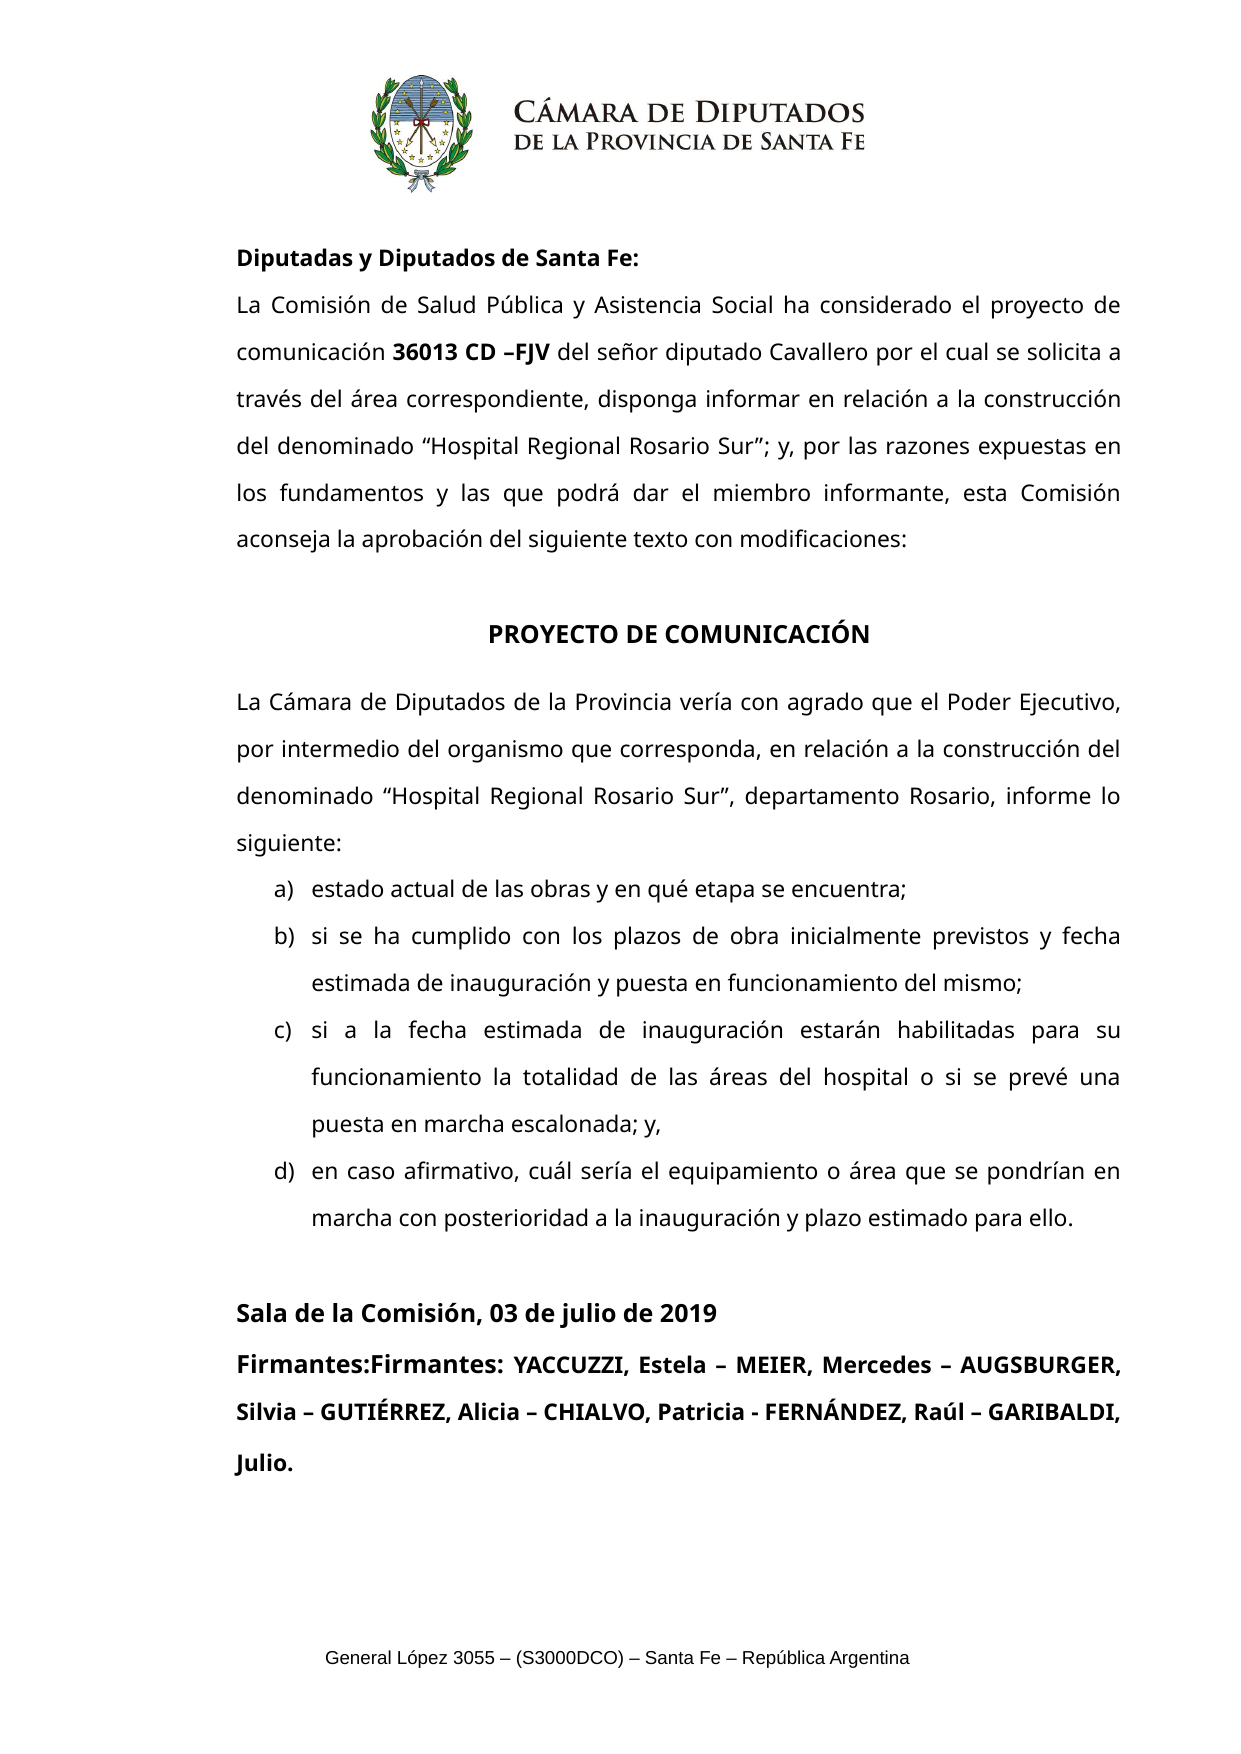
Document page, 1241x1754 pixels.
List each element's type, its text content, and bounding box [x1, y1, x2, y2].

text Firmantes:Firmantes: YACCUZZI, Estela – MEIER, Mercedes – AUGSBURGER, Silvia – GUTIÉRREZ, Alicia – CHIALVO, Patricia - FERNÁNDEZ, Raúl – GARIBALDI, Julio. [236, 1346, 1122, 1478]
list si se ha cumplido con los plazos de obra inicialmente previstos y fecha estimada de inauguración y puesta en funcionamiento del mismo; [274, 920, 1122, 998]
picture [370, 75, 865, 197]
subtitle PROYECTO DE COMUNICACIÓN [236, 617, 1122, 651]
text La Comisión de Salud Pública y Asistencia Social ha considerado el proyecto de comunicación 36013 CD –FJV del señor diputado Cavallero por el cual se solicita a través del área correspondiente, disponga informar en relación a la construcción del denominado “Hospital Regional Rosario Sur”; y, por las razones expuestas en los fundamentos y las que podrá dar el miembro informante, esta Comisión aconseja la aprobación del siguiente texto con modificaciones: [236, 289, 1122, 555]
text Sala de la Comisión, 03 de julio de 2019 [236, 1295, 1122, 1329]
list si a la fecha estimada de inauguración estarán habilitadas para su funcionamiento la totalidad de las áreas del hospital o si se prevé una puesta en marcha escalonada; y, [274, 1014, 1122, 1139]
text La Cámara de Diputados de la Provincia vería con agrado que el Poder Ejecutivo, por intermedio del organismo que corresponda, en relación a la construcción del denominado “Hospital Regional Rosario Sur”, departamento Rosario, informe lo siguiente: [236, 686, 1122, 858]
list en caso afirmativo, cuál sería el equipamiento o área que se pondrían en marcha con posterioridad a la inauguración y plazo estimado para ello. [274, 1154, 1122, 1233]
text Diputadas y Diputados de Santa Fe: [236, 242, 1122, 273]
list estado actual de las obras y en qué etapa se encuentra; [274, 873, 1122, 904]
